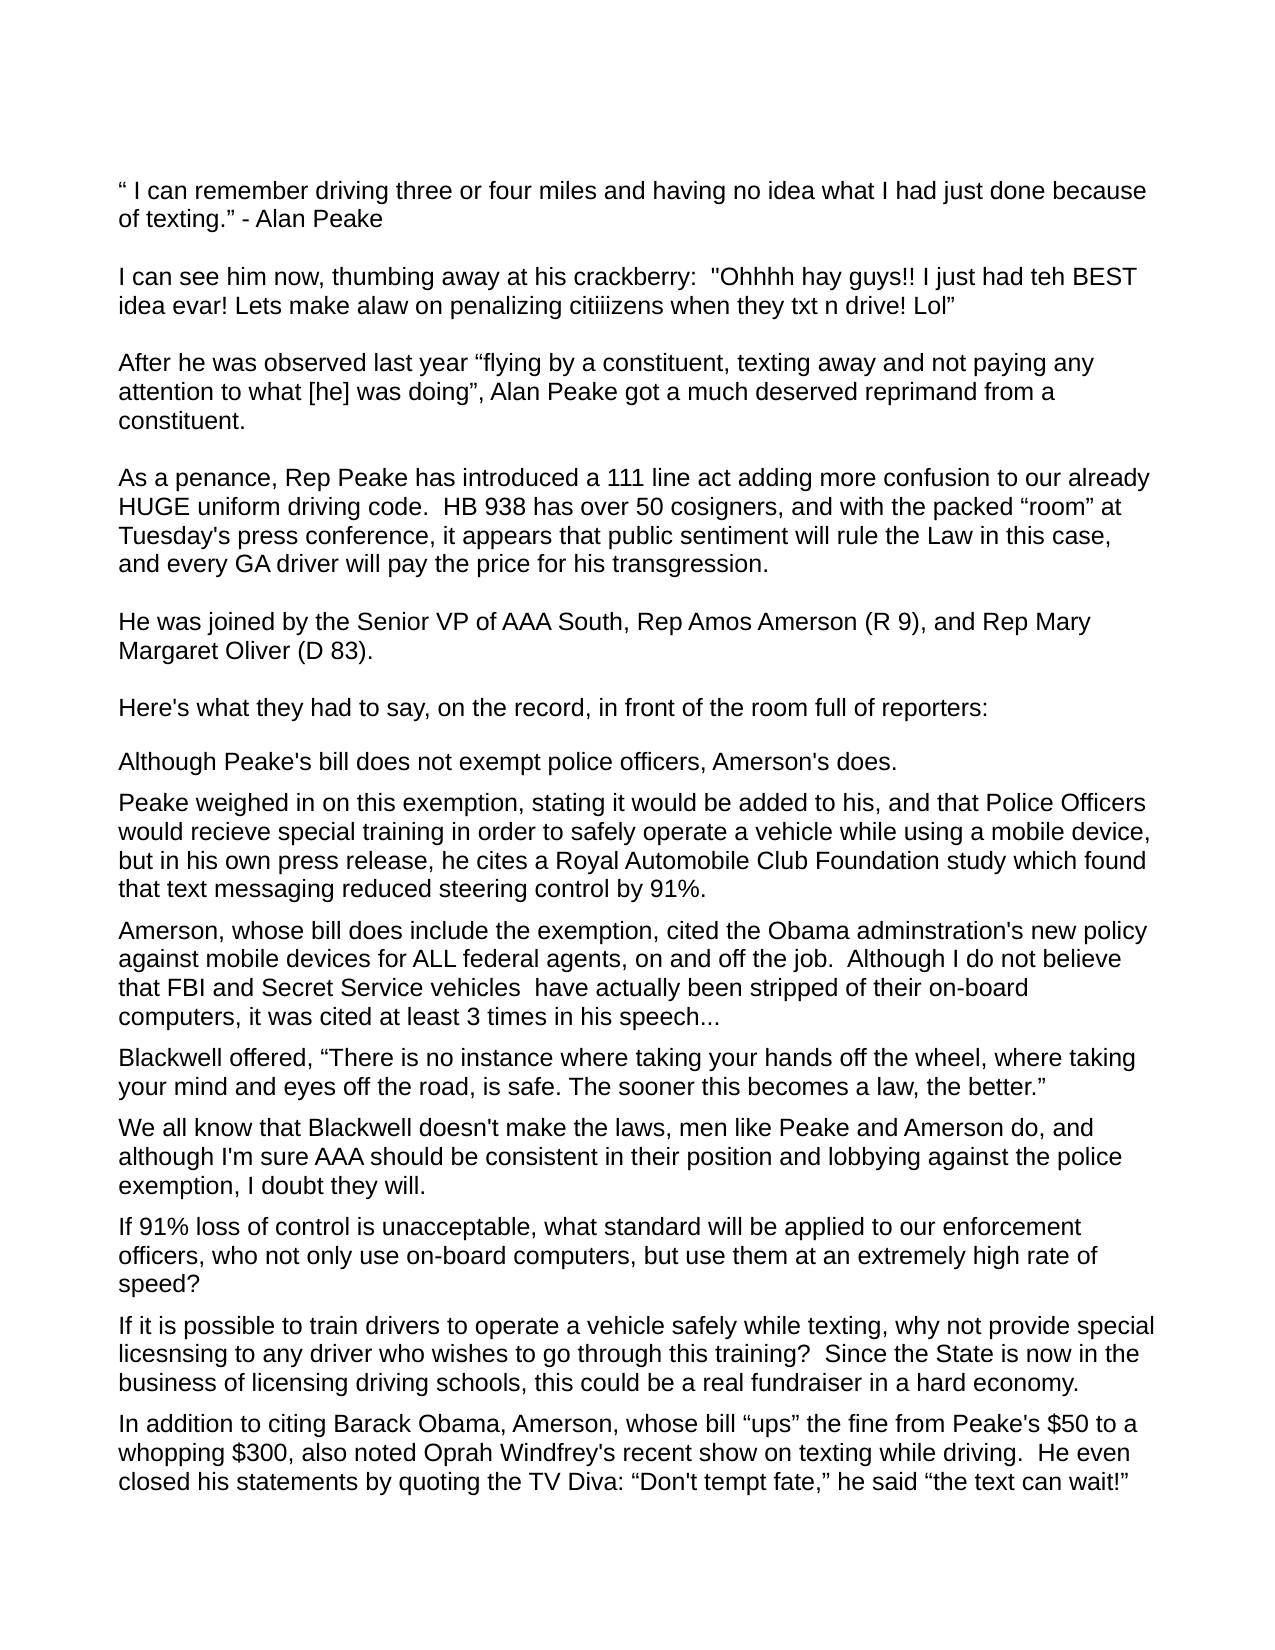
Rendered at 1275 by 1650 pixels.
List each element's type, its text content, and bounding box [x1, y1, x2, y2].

text Peake weighed in on this exemption, stating it would be added to his, and that Police Officers would recieve special training in order to safely operate a vehicle while using a mobile device, but in his own press release, he cites a Royal Automobile Club Foundation study which found that text messaging reduced steering control by 91%. [118, 788, 1157, 903]
text He was joined by the Senior VP of AAA South, Rep Amos Amerson (R 9), and Rep Mary Margaret Oliver (D 83). [118, 607, 1157, 664]
text Blackwell offered, “There is no instance where taking your hands off the wheel, where taking your mind and eyes off the road, is safe. The sooner this becomes a law, the better.” [118, 1043, 1157, 1101]
subtitle Although Peake's bill does not exempt police officers, Amerson's does. [118, 747, 1157, 776]
text After he was observed last year “flying by a constituent, texting away and not paying any attention to what [he] was doing”, Alan Peake got a much deserved reprimand from a constituent. [118, 348, 1157, 434]
text In addition to citing Barack Obama, Amerson, whose bill “ups” the fine from Peake's $50 to a whopping $300, also noted Oprah Windfrey's recent show on texting while driving. He even closed his statements by quoting the TV Diva: “Don't tempt fate,” he said “the text can wait!” [118, 1409, 1157, 1496]
text As a penance, Rep Peake has introduced a 111 line act adding more confusion to our already HUGE uniform driving code. HB 938 has over 50 cosigners, and with the packed “room” at Tuesday's press conference, it appears that public sentiment will rule the Law in this case, and every GA driver will pay the price for his transgression. [118, 463, 1157, 578]
text “ I can remember driving three or four miles and having no idea what I had just done because of texting.” - Alan Peake [118, 176, 1157, 233]
text If it is possible to train drivers to operate a vehicle safely while texting, why not provide special licesnsing to any driver who wishes to go through this training? Since the State is now in the business of licensing driving schools, this could be a real fundraiser in a hard economy. [118, 1311, 1157, 1397]
text Here's what they had to say, on the record, in front of the room full of reporters: [118, 693, 1157, 722]
text If 91% loss of control is unacceptable, what standard will be applied to our enforcement officers, who not only use on-board computers, but use them at an extremely high rate of speed? [118, 1212, 1157, 1298]
text Amerson, whose bill does include the exemption, cited the Obama adminstration's new policy against mobile devices for ALL federal agents, on and off the job. Although I do not believe that FBI and Secret Service vehicles have actually been stripped of their on-board computers, it was cited at least 3 times in his speech... [118, 916, 1157, 1031]
text I can see him now, thumbing away at his crackberry: "Ohhhh hay guys!! I just had teh BEST idea evar! Lets make alaw on penalizing citiiizens when they txt n drive! Lol” [118, 262, 1157, 319]
text We all know that Blackwell doesn't make the laws, men like Peake and Amerson do, and although I'm sure AAA should be consistent in their position and lobbying against the police exemption, I doubt they will. [118, 1113, 1157, 1199]
